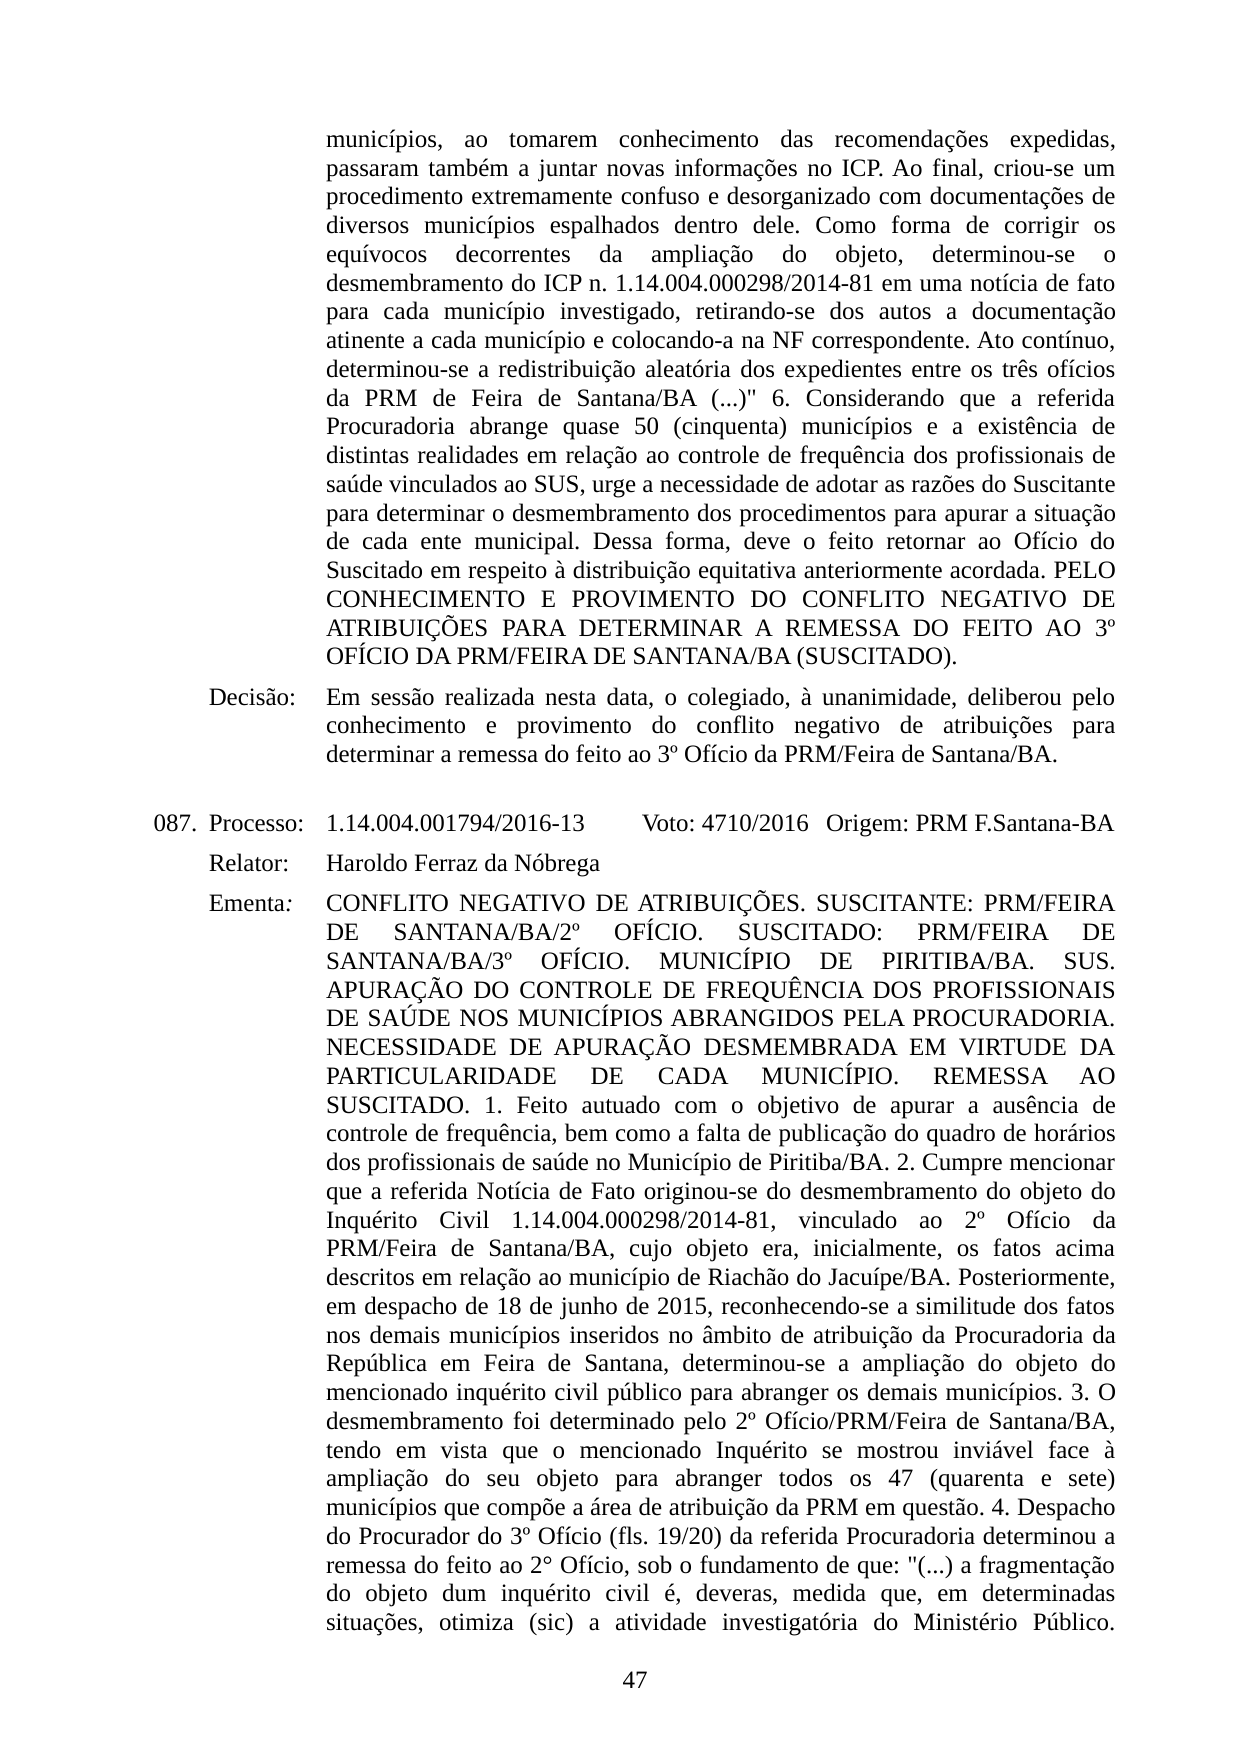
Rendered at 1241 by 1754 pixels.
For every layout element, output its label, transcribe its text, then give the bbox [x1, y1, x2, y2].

table_header Origem: PRM F.Santana-BA [820, 802, 1122, 842]
table_header Processo: [203, 802, 320, 842]
table_header 1.14.004.001794/2016-13 [320, 802, 636, 842]
table_cell Relator: [203, 843, 320, 883]
table_cell CONFLITO NEGATIVO DE ATRIBUIÇÕES. SUSCITANTE: PRM/FEIRA DE SANTANA/BA/2º OFÍCIO. SUSCITADO: PRM/FEIRA DE SANTANA/BA/3º OFÍCIO. MUNICÍPIO DE PIRITIBA/BA. SUS. APURAÇÃO DO CONTROLE DE FREQUÊNCIA DOS PROFISSIONAIS DE SAÚDE NOS MUNICÍPIOS ABRANGIDOS PELA PROCURADORIA. NECESSIDADE DE APURAÇÃO DESMEMBRADA EM VIRTUDE DA PARTICULARIDADE DE CADA MUNICÍPIO. REMESSA AO SUSCITADO. 1. Feito autuado com o objetivo de apurar a ausência de controle de frequência, bem como a falta de publicação do quadro de horários dos profissionais de saúde no Município de Piritiba/BA. 2. Cumpre mencionar que a referida Notícia de Fato originou-se do desmembramento do objeto do Inquérito Civil 1.14.004.000298/2014-81, vinculado ao 2º Ofício da PRM/Feira de Santana/BA, cujo objeto era, inicialmente, os fatos acima descritos em relação ao município de Riachão do Jacuípe/BA. Posteriormente, em despacho de 18 de junho de 2015, reconhecendo-se a similitude dos fatos nos demais municípios inseridos no âmbito de atribuição da Procuradoria da República em Feira de Santana, determinou-se a ampliação do objeto do mencionado inquérito civil público para abranger os demais municípios. 3. O desmembramento foi determinado pelo 2º Ofício/PRM/Feira de Santana/BA, tendo em vista que o mencionado Inquérito se mostrou inviável face à ampliação do seu objeto para abranger todos os 47 (quarenta e sete) municípios que compõe a área de atribuição da PRM em questão. 4. Despacho do Procurador do 3º Ofício (fls. 19/20) da referida Procuradoria determinou a remessa do feito ao 2° Ofício, sob o fundamento de que: "(...) a fragmentação do objeto dum inquérito civil é, deveras, medida que, em determinadas situações, otimiza (sic) a atividade investigatória do Ministério Público. [320, 883, 1122, 1642]
table_cell Em sessão realizada nesta data, o colegiado, à unanimidade, deliberou pelo conhecimento e provimento do conflito negativo de atribuições para determinar a remessa do feito ao 3º Ofício da PRM/Feira de Santana/BA. [320, 676, 1122, 773]
table_cell [203, 118, 320, 676]
table_cell [148, 883, 203, 1642]
table_header Voto: 4710/2016 [636, 802, 820, 842]
table_cell Decisão: [203, 676, 320, 773]
table_cell [148, 118, 203, 676]
table_cell [148, 676, 203, 773]
table_cell municípios, ao tomarem conhecimento das recomendações expedidas, passaram também a juntar novas informações no ICP. Ao final, criou-se um procedimento extremamente confuso e desorganizado com documentações de diversos municípios espalhados dentro dele. Como forma de corrigir os equívocos decorrentes da ampliação do objeto, determinou-se o desmembramento do ICP n. 1.14.004.000298/2014-81 em uma notícia de fato para cada município investigado, retirando-se dos autos a documentação atinente a cada município e colocando-a na NF correspondente. Ato contínuo, determinou-se a redistribuição aleatória dos expedientes entre os três ofícios da PRM de Feira de Santana/BA (...)" 6. Considerando que a referida Procuradoria abrange quase 50 (cinquenta) municípios e a existência de distintas realidades em relação ao controle de frequência dos profissionais de saúde vinculados ao SUS, urge a necessidade de adotar as razões do Suscitante para determinar o desmembramento dos procedimentos para apurar a situação de cada ente municipal. Dessa forma, deve o feito retornar ao Ofício do Suscitado em respeito à distribuição equitativa anteriormente acordada. PELO CONHECIMENTO E PROVIMENTO DO CONFLITO NEGATIVO DE ATRIBUIÇÕES PARA DETERMINAR A REMESSA DO FEITO AO 3º OFÍCIO DA PRM/FEIRA DE SANTANA/BA (SUSCITADO). [320, 118, 1122, 676]
table_cell Ementa: [203, 883, 320, 1642]
table_cell Haroldo Ferraz da Nóbrega [320, 843, 1122, 883]
table_cell [148, 843, 203, 883]
table_header 087. [148, 802, 203, 842]
